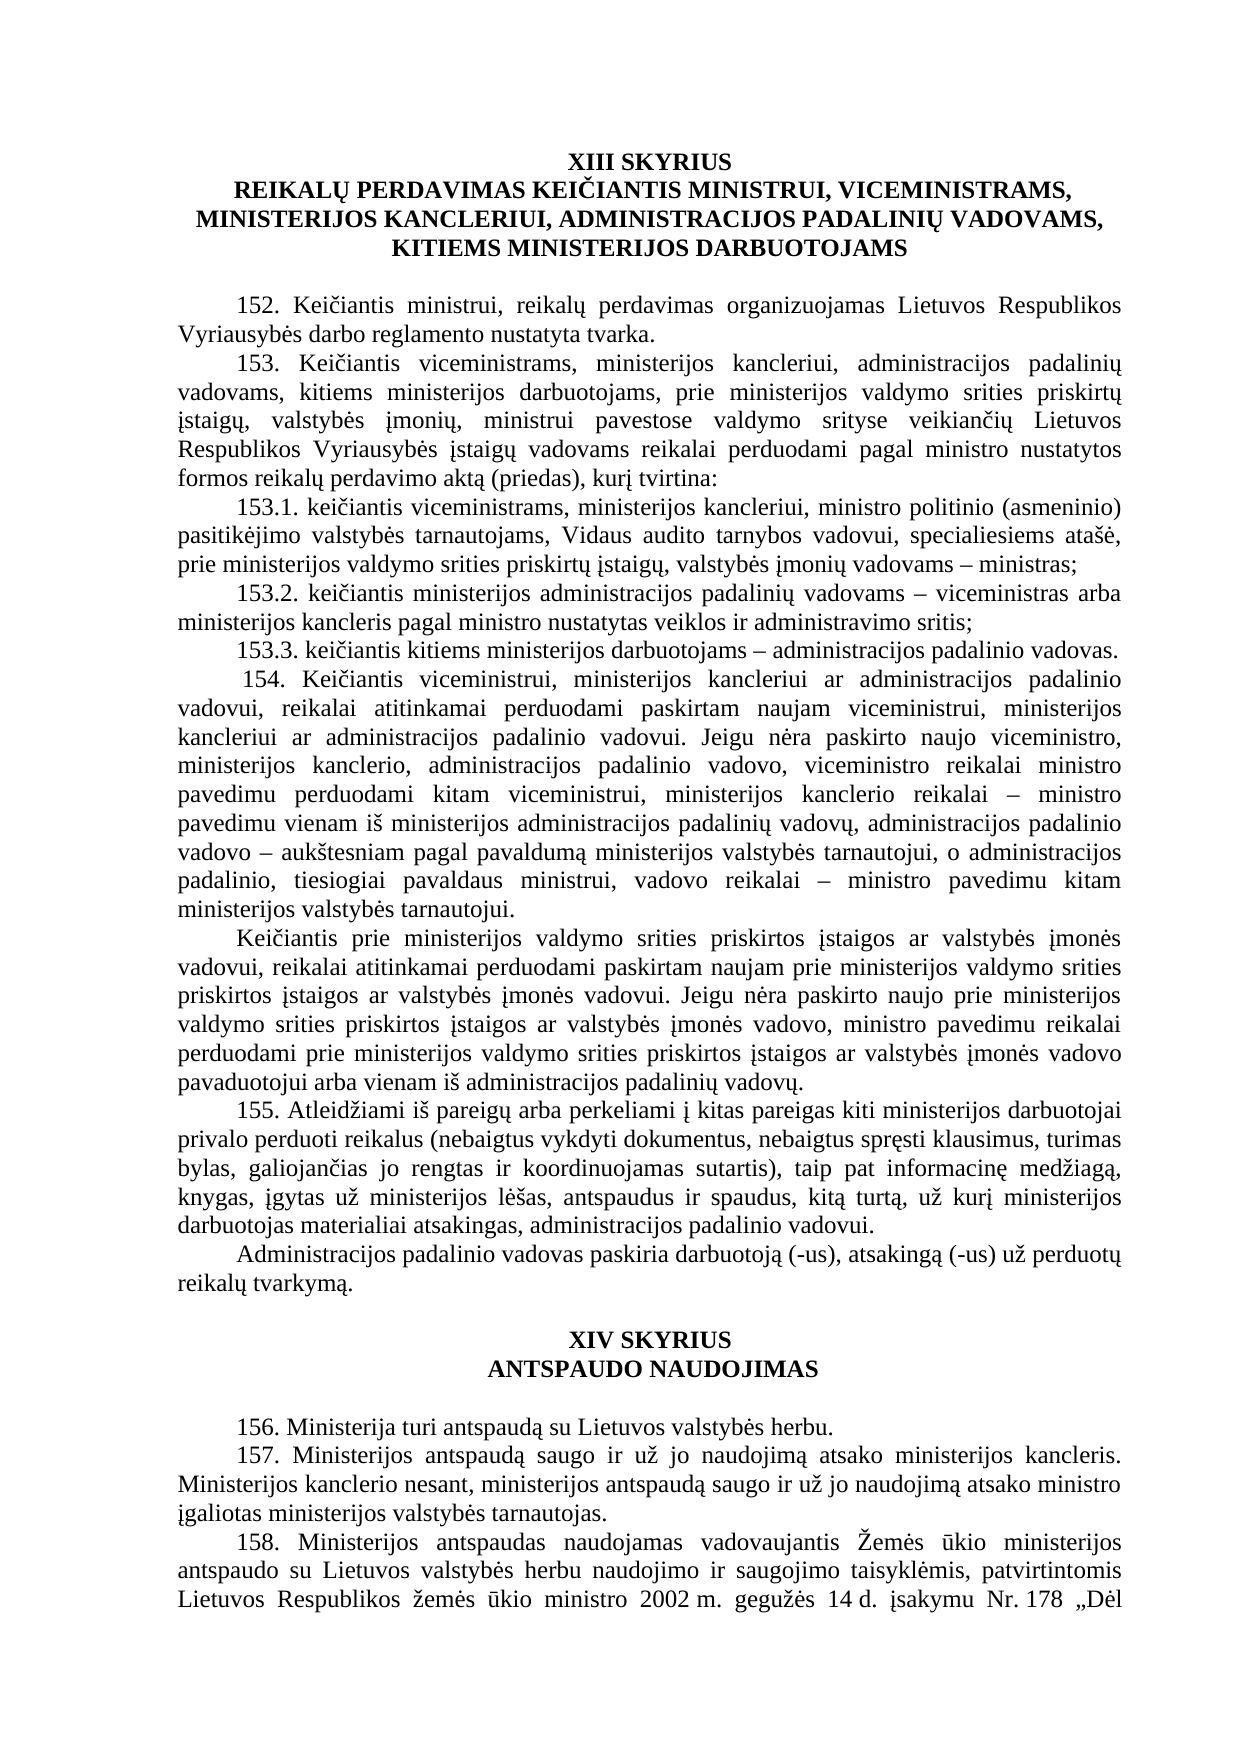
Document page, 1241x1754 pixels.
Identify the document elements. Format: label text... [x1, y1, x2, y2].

text 153.2. keičiantis ministerijos administracijos padalinių vadovams – viceministras arba ministerijos kancleris pagal ministro nustatytas veiklos ir administravimo sritis; [177, 578, 1122, 636]
text 158. Ministerijos antspaudas naudojamas vadovaujantis Žemės ūkio ministerijos antspaudo su Lietuvos valstybės herbu naudojimo ir saugojimo taisyklėmis, patvirtintomis Lietuvos Respublikos žemės ūkio ministro 2002 m. gegužės 14 d. įsakymu Nr. 178 „Dėl [177, 1527, 1122, 1613]
text REIKALŲ PERDAVIMAS KEIČIANTIS MINISTRUI, VICEMINISTRAMS, MINISTERIJOS KANCLERIUI, ADMINISTRACIJOS PADALINIŲ VADOVAMS, KITIEMS MINISTERIJOS DARBUOTOJAMS [177, 176, 1122, 262]
text 153.3. keičiantis kitiems ministerijos darbuotojams – administracijos padalinio vadovas. [177, 636, 1122, 664]
text 152. Keičiantis ministrui, reikalų perdavimas organizuojamas Lietuvos Respublikos Vyriausybės darbo reglamento nustatyta tvarka. [177, 291, 1122, 348]
text XIII SKYRIUS [177, 147, 1122, 176]
text Keičiantis prie ministerijos valdymo srities priskirtos įstaigos ar valstybės įmonės vadovui, reikalai atitinkamai perduodami paskirtam naujam prie ministerijos valdymo srities priskirtos įstaigos ar valstybės įmonės vadovui. Jeigu nėra paskirto naujo prie ministerijos valdymo srities priskirtos įstaigos ar valstybės įmonės vadovo, ministro pavedimu reikalai perduodami prie ministerijos valdymo srities priskirtos įstaigos ar valstybės įmonės vadovo pavaduotojui arba vienam iš administracijos padalinių vadovų. [177, 923, 1122, 1096]
text 156. Ministerija turi antspaudą su Lietuvos valstybės herbu. [177, 1412, 1122, 1441]
text 153. Keičiantis viceministrams, ministerijos kancleriui, administracijos padalinių vadovams, kitiems ministerijos darbuotojams, prie ministerijos valdymo srities priskirtų įstaigų, valstybės įmonių, ministrui pavestose valdymo srityse veikiančių Lietuvos Respublikos Vyriausybės įstaigų vadovams reikalai perduodami pagal ministro nustatytos formos reikalų perdavimo aktą (priedas), kurį tvirtina: [177, 348, 1122, 492]
text 153.1. keičiantis viceministrams, ministerijos kancleriui, ministro politinio (asmeninio) pasitikėjimo valstybės tarnautojams, Vidaus audito tarnybos vadovui, specialiesiems atašė, prie ministerijos valdymo srities priskirtų įstaigų, valstybės įmonių vadovams – ministras; [177, 492, 1122, 578]
text ANTSPAUDO NAUDOJIMAS [177, 1354, 1122, 1383]
text XIV SKYRIUS [177, 1326, 1122, 1354]
text Administracijos padalinio vadovas paskiria darbuotoją (-us), atsakingą (-us) už perduotų reikalų tvarkymą. [177, 1239, 1122, 1297]
text 154. Keičiantis viceministrui, ministerijos kancleriui ar administracijos padalinio vadovui, reikalai atitinkamai perduodami paskirtam naujam viceministrui, ministerijos kancleriui ar administracijos padalinio vadovui. Jeigu nėra paskirto naujo viceministro, ministerijos kanclerio, administracijos padalinio vadovo, viceministro reikalai ministro pavedimu perduodami kitam viceministrui, ministerijos kanclerio reikalai – ministro pavedimu vienam iš ministerijos administracijos padalinių vadovų, administracijos padalinio vadovo – aukštesniam pagal pavaldumą ministerijos valstybės tarnautojui, o administracijos padalinio, tiesiogiai pavaldaus ministrui, vadovo reikalai – ministro pavedimu kitam ministerijos valstybės tarnautojui. [177, 664, 1122, 923]
text 157. Ministerijos antspaudą saugo ir už jo naudojimą atsako ministerijos kancleris. Ministerijos kanclerio nesant, ministerijos antspaudą saugo ir už jo naudojimą atsako ministro įgaliotas ministerijos valstybės tarnautojas. [177, 1441, 1122, 1527]
text 155. Atleidžiami iš pareigų arba perkeliami į kitas pareigas kiti ministerijos darbuotojai privalo perduoti reikalus (nebaigtus vykdyti dokumentus, nebaigtus spręsti klausimus, turimas bylas, galiojančias jo rengtas ir koordinuojamas sutartis), taip pat informacinę medžiagą, knygas, įgytas už ministerijos lėšas, antspaudus ir spaudus, kitą turtą, už kurį ministerijos darbuotojas materialiai atsakingas, administracijos padalinio vadovui. [177, 1096, 1122, 1239]
